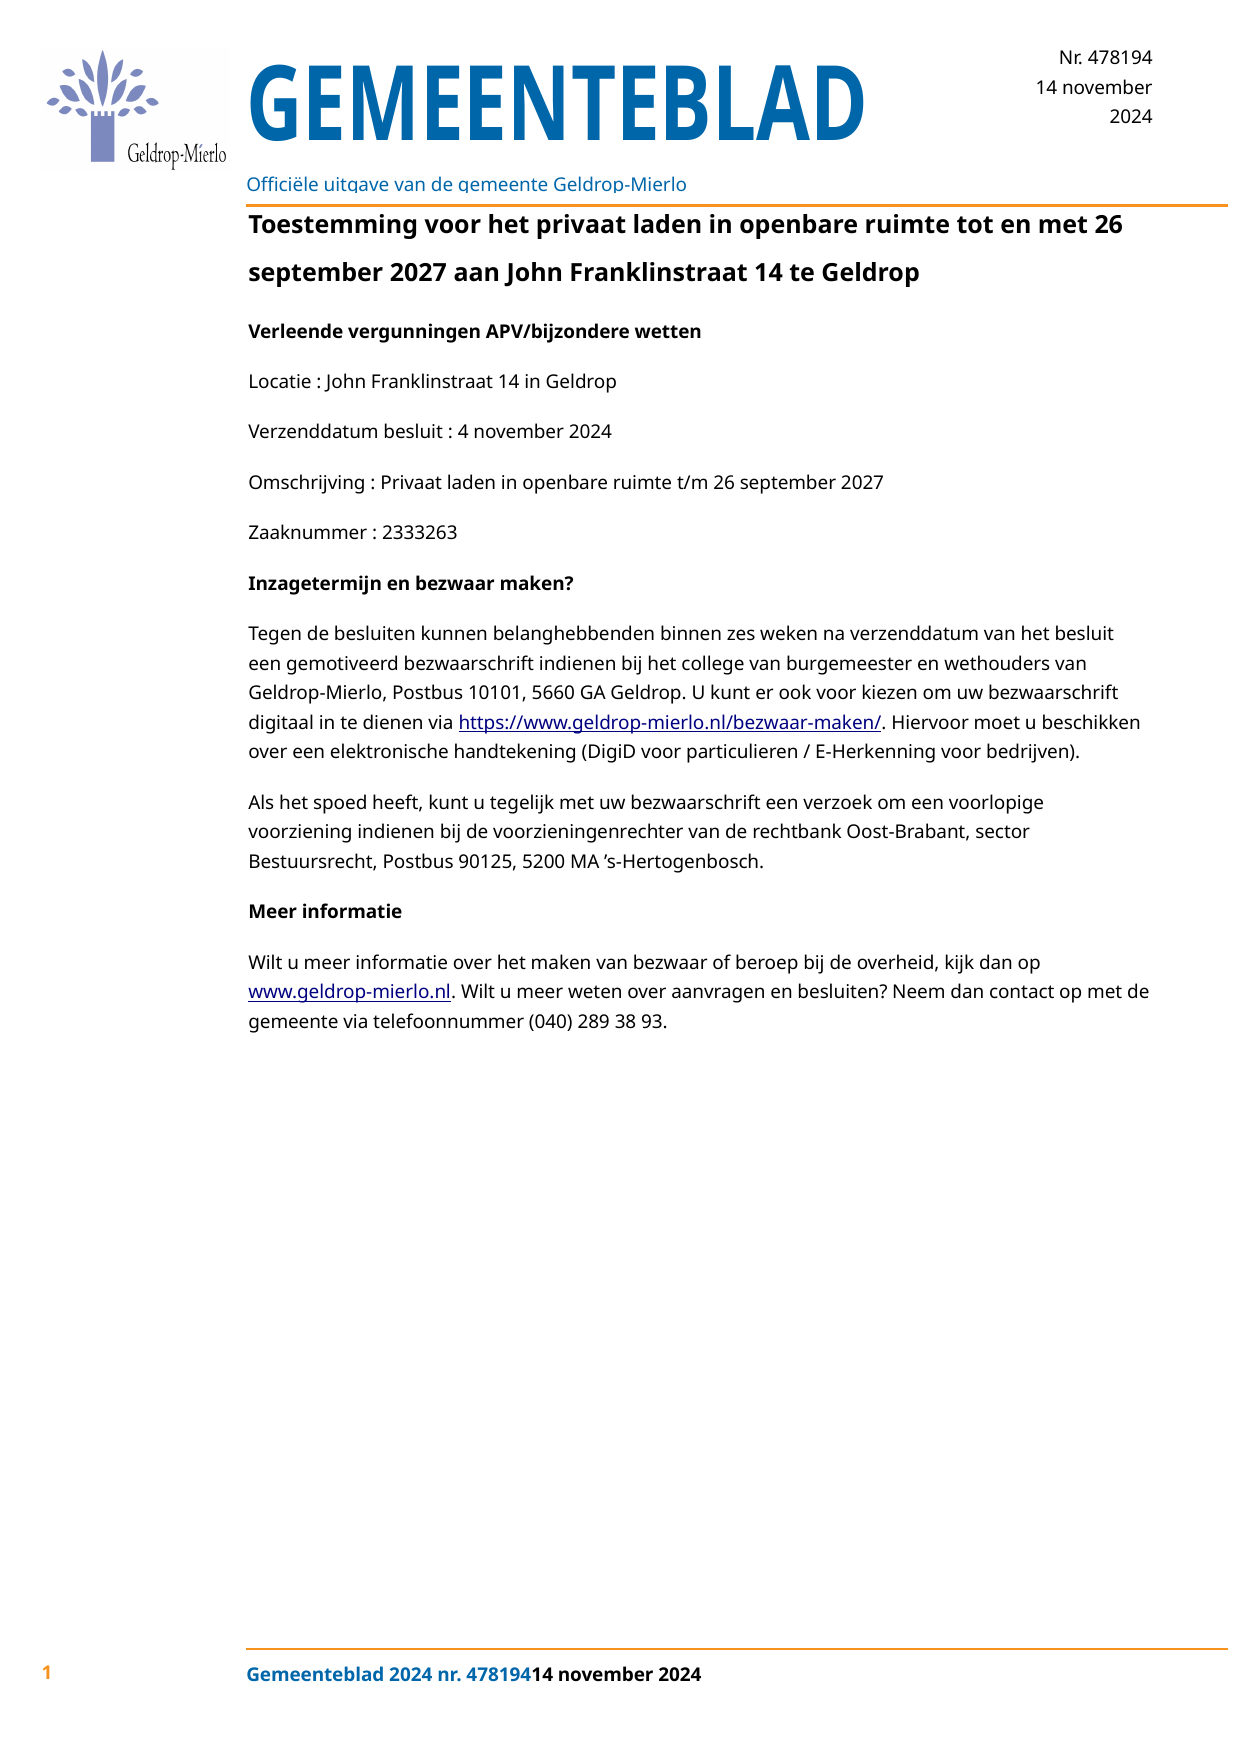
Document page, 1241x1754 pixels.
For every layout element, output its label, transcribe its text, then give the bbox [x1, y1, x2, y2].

text Inzagetermijn en bezwaar maken? [248, 570, 1152, 596]
text Meer informatie [248, 899, 1152, 924]
text Locatie : John Franklinstraat 14 in Geldrop [248, 368, 1152, 394]
text Wilt u meer informatie over het maken van bezwaar of beroep bij de overheid, kijk dan op www.geldrop-mierlo.nl. Wilt u meer weten over aanvragen en besluiten? Neem dan contact op met de gemeente via telefoonnummer (040) 289 38 93. [248, 949, 1152, 1034]
text Tegen de besluiten kunnen belanghebbenden binnen zes weken na verzenddatum van het besluit een gemotiveerd bezwaarschrift indienen bij het college van burgemeester en wethouders van Geldrop-Mierlo, Postbus 10101, 5660 GA Geldrop. U kunt er ook voor kiezen om uw bezwaarschrift digitaal in te dienen via https://www.geldrop-mierlo.nl/bezwaar-maken/. Hiervoor moet u beschikken over een elektronische handtekening (DigiD voor particulieren / E-Herkenning voor bedrijven). [248, 620, 1152, 764]
text Verzenddatum besluit : 4 november 2024 [248, 419, 1152, 444]
text Verleende vergunningen APV/bijzondere wetten [248, 318, 1152, 344]
text Als het spoed heeft, kunt u tegelijk met uw bezwaarschrift een verzoek om een voorlopige voorziening indienen bij de voorzieningenrechter van de rechtbank Oost-Brabant, sector Bestuursrecht, Postbus 90125, 5200 MA ’s-Hertogenbosch. [248, 789, 1152, 874]
picture [41, 47, 231, 172]
text Omschrijving : Privaat laden in openbare ruimte t/m 26 september 2027 [248, 469, 1152, 495]
text Toestemming voor het privaat laden in openbare ruimte tot en met 26 september 2027 aan John Franklinstraat 14 te Geldrop [248, 207, 1152, 288]
text Zaaknummer : 2333263 [248, 519, 1152, 545]
